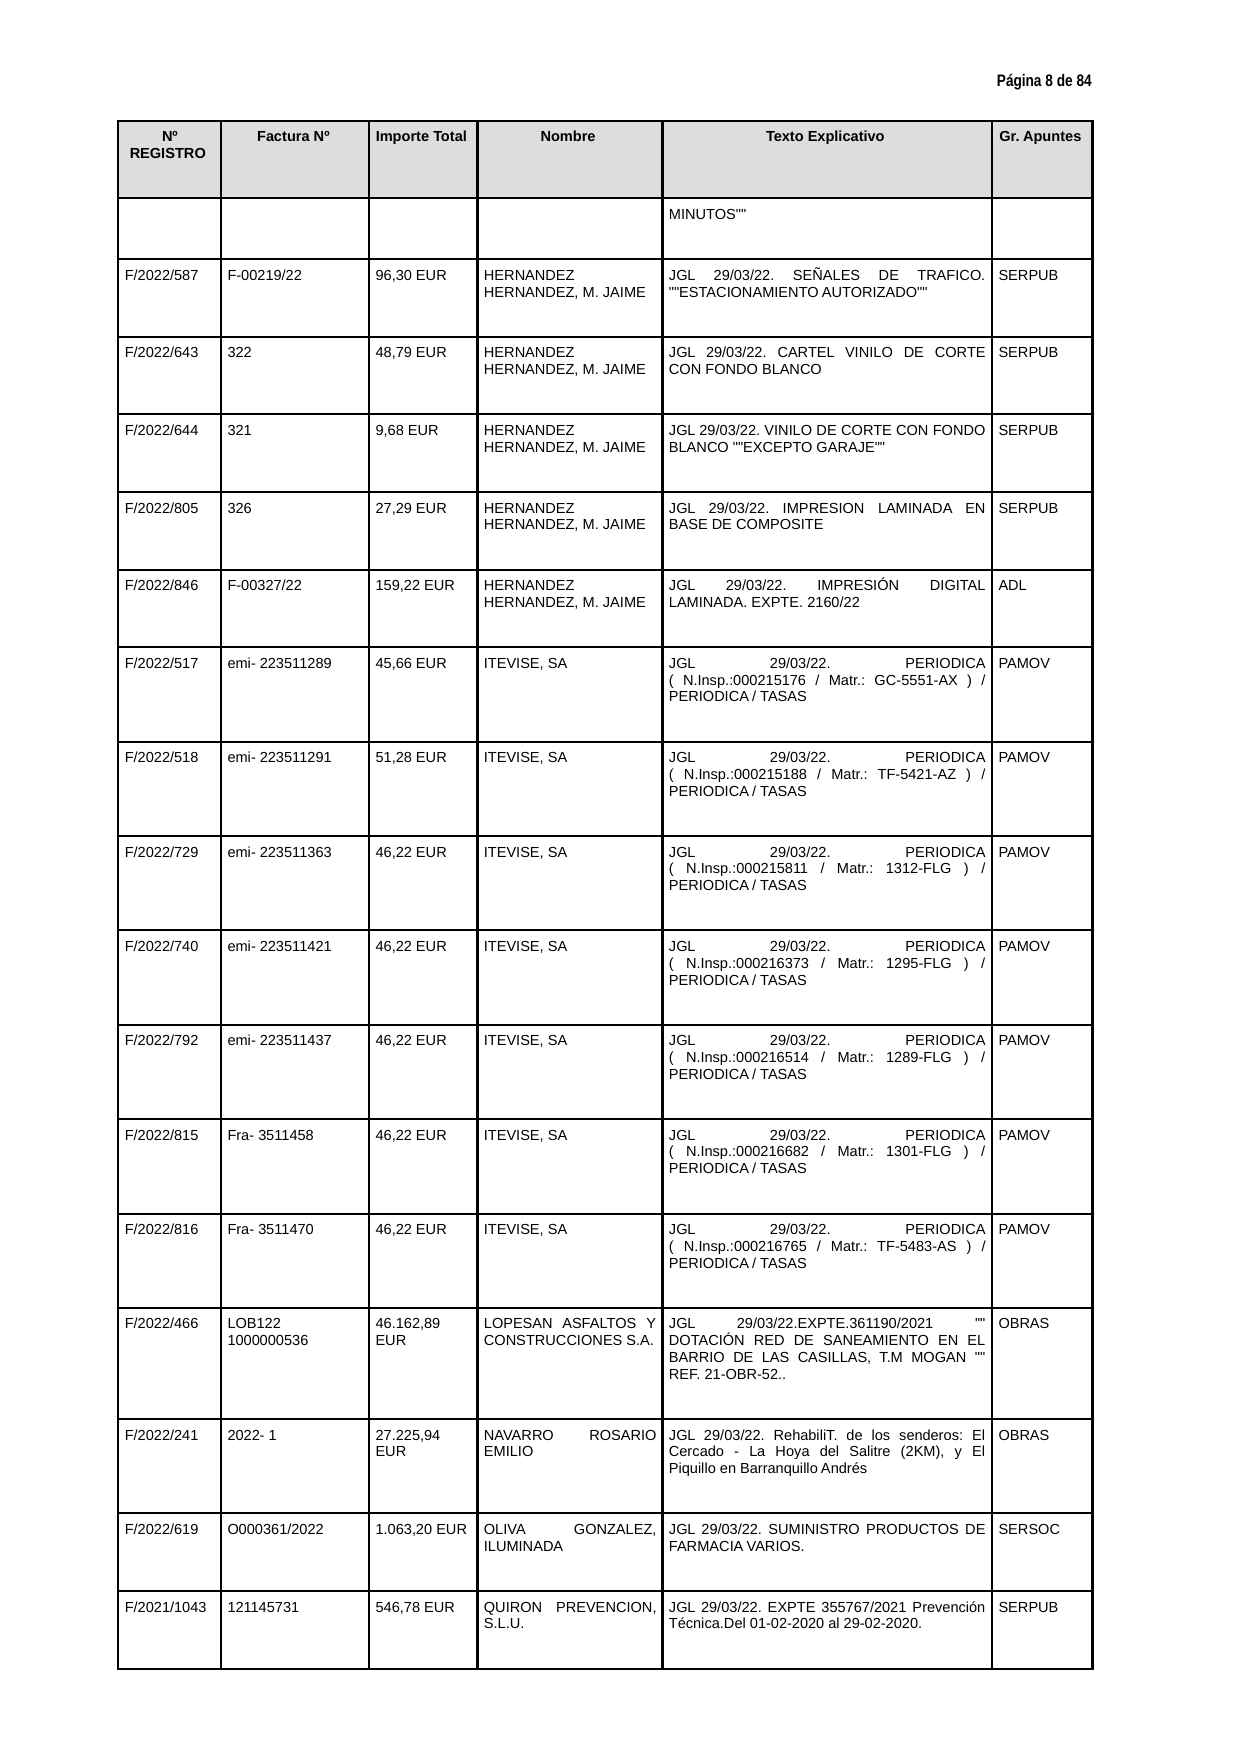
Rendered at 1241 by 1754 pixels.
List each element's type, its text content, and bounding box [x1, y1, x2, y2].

table_cell JGL 29/03/22. CARTEL VINILO DE CORTE CON FONDO BLANCO [664, 338, 991, 413]
table_cell emi- 223511437 [222, 1026, 368, 1118]
table_cell 51,28 EUR [370, 743, 476, 835]
table_cell [993, 199, 1091, 258]
table_cell ITEVISE, SA [479, 931, 661, 1024]
table_cell 546,78 EUR [370, 1592, 476, 1667]
table_cell F/2022/846 [119, 571, 220, 646]
table_cell OBRAS [993, 1309, 1091, 1418]
table_header Nombre [479, 122, 661, 197]
table_cell SERPUB [993, 338, 1091, 413]
table_cell PAMOV [993, 648, 1091, 741]
table_cell [119, 199, 220, 258]
table_cell F-00219/22 [222, 260, 368, 336]
table_cell 48,79 EUR [370, 338, 476, 413]
table_cell 46,22 EUR [370, 1120, 476, 1212]
table_cell JGL 29/03/22. PERIODICA ( N.Insp.:000216514 / Matr.: 1289-FLG ) / PERIODICA / TASAS [664, 1026, 991, 1118]
table_cell F/2022/805 [119, 493, 220, 568]
table_cell MINUTOS"" [664, 199, 991, 258]
table_cell [222, 199, 368, 258]
table_cell F-00327/22 [222, 571, 368, 646]
table_cell JGL 29/03/22. SUMINISTRO PRODUCTOS DE FARMACIA VARIOS. [664, 1514, 991, 1590]
table_cell 321 [222, 415, 368, 491]
table_cell 46,22 EUR [370, 931, 476, 1024]
table_cell 46.162,89 EUR [370, 1309, 476, 1418]
table_cell JGL 29/03/22. PERIODICA ( N.Insp.:000216373 / Matr.: 1295-FLG ) / PERIODICA / TASAS [664, 931, 991, 1024]
table_cell ITEVISE, SA [479, 1215, 661, 1307]
table_cell ITEVISE, SA [479, 1120, 661, 1212]
table_cell 322 [222, 338, 368, 413]
table_cell 1.063,20 EUR [370, 1514, 476, 1590]
table_header Gr. Apuntes [993, 122, 1091, 197]
table_cell JGL 29/03/22. VINILO DE CORTE CON FONDO BLANCO ""EXCEPTO GARAJE"" [664, 415, 991, 491]
table_cell SERPUB [993, 1592, 1091, 1667]
table_cell ITEVISE, SA [479, 1026, 661, 1118]
table_cell SERPUB [993, 260, 1091, 336]
table_cell JGL 29/03/22.EXPTE.361190/2021 "" DOTACIÓN RED DE SANEAMIENTO EN EL BARRIO DE LAS CASILLAS, T.M MOGAN "" REF. 21-OBR-52.. [664, 1309, 991, 1418]
table_cell 326 [222, 493, 368, 568]
table_cell F/2022/792 [119, 1026, 220, 1118]
table_cell 46,22 EUR [370, 1215, 476, 1307]
table_header Texto Explicativo [664, 122, 991, 197]
table_cell ADL [993, 571, 1091, 646]
table_cell QUIRON PREVENCION, S.L.U. [479, 1592, 661, 1667]
table_cell HERNANDEZ HERNANDEZ, M. JAIME [479, 415, 661, 491]
table_cell 159,22 EUR [370, 571, 476, 646]
table_cell 2022- 1 [222, 1420, 368, 1512]
table_cell PAMOV [993, 1120, 1091, 1212]
table_cell Fra- 3511458 [222, 1120, 368, 1212]
table_cell JGL 29/03/22. IMPRESIÓN DIGITAL LAMINADA. EXPTE. 2160/22 [664, 571, 991, 646]
table_cell PAMOV [993, 1215, 1091, 1307]
table_cell F/2022/643 [119, 338, 220, 413]
table_header Nº REGISTRO [119, 122, 220, 197]
table_cell JGL 29/03/22. PERIODICA ( N.Insp.:000216765 / Matr.: TF-5483-AS ) / PERIODICA / TASAS [664, 1215, 991, 1307]
table_cell [370, 199, 476, 258]
table_cell F/2022/815 [119, 1120, 220, 1212]
table_cell 9,68 EUR [370, 415, 476, 491]
table_cell OBRAS [993, 1420, 1091, 1512]
table_cell JGL 29/03/22. IMPRESION LAMINADA EN BASE DE COMPOSITE [664, 493, 991, 568]
table_cell emi- 223511291 [222, 743, 368, 835]
table_cell F/2022/466 [119, 1309, 220, 1418]
table_cell ITEVISE, SA [479, 837, 661, 929]
table_cell 27.225,94 EUR [370, 1420, 476, 1512]
table_cell emi- 223511289 [222, 648, 368, 741]
table_cell LOB122 1000000536 [222, 1309, 368, 1418]
table_cell F/2022/518 [119, 743, 220, 835]
table_cell JGL 29/03/22. PERIODICA ( N.Insp.:000215188 / Matr.: TF-5421-AZ ) / PERIODICA / TASAS [664, 743, 991, 835]
table_cell PAMOV [993, 837, 1091, 929]
table_cell F/2022/619 [119, 1514, 220, 1590]
table_cell SERPUB [993, 493, 1091, 568]
table_cell emi- 223511421 [222, 931, 368, 1024]
table_cell ITEVISE, SA [479, 648, 661, 741]
table_header Factura Nº [222, 122, 368, 197]
table_cell F/2021/1043 [119, 1592, 220, 1667]
table_header Importe Total [370, 122, 476, 197]
table_cell emi- 223511363 [222, 837, 368, 929]
table_cell ITEVISE, SA [479, 743, 661, 835]
table_cell F/2022/517 [119, 648, 220, 741]
table_cell JGL 29/03/22. EXPTE 355767/2021 Prevención Técnica.Del 01-02-2020 al 29-02-2020. [664, 1592, 991, 1667]
table_cell F/2022/816 [119, 1215, 220, 1307]
table_cell JGL 29/03/22. PERIODICA ( N.Insp.:000215176 / Matr.: GC-5551-AX ) / PERIODICA / TASAS [664, 648, 991, 741]
table_cell 121145731 [222, 1592, 368, 1667]
table_cell [479, 199, 661, 258]
table_cell PAMOV [993, 931, 1091, 1024]
table_cell Fra- 3511470 [222, 1215, 368, 1307]
table_cell SERSOC [993, 1514, 1091, 1590]
table_cell F/2022/644 [119, 415, 220, 491]
table_cell NAVARRO ROSARIO EMILIO [479, 1420, 661, 1512]
table_cell HERNANDEZ HERNANDEZ, M. JAIME [479, 338, 661, 413]
table_cell F/2022/740 [119, 931, 220, 1024]
table_cell 45,66 EUR [370, 648, 476, 741]
table_cell F/2022/241 [119, 1420, 220, 1512]
table_cell PAMOV [993, 743, 1091, 835]
table_cell 27,29 EUR [370, 493, 476, 568]
table_cell HERNANDEZ HERNANDEZ, M. JAIME [479, 493, 661, 568]
table_cell F/2022/729 [119, 837, 220, 929]
table_cell 46,22 EUR [370, 1026, 476, 1118]
table_cell 96,30 EUR [370, 260, 476, 336]
table_cell F/2022/587 [119, 260, 220, 336]
table_cell LOPESAN ASFALTOS Y CONSTRUCCIONES S.A. [479, 1309, 661, 1418]
table_cell 46,22 EUR [370, 837, 476, 929]
table_cell JGL 29/03/22. RehabiliT. de los senderos: El Cercado - La Hoya del Salitre (2KM), y El Piquillo en Barranquillo Andrés [664, 1420, 991, 1512]
table_cell HERNANDEZ HERNANDEZ, M. JAIME [479, 571, 661, 646]
table_cell JGL 29/03/22. SEÑALES DE TRAFICO. ""ESTACIONAMIENTO AUTORIZADO"" [664, 260, 991, 336]
table_cell PAMOV [993, 1026, 1091, 1118]
table_cell OLIVA GONZALEZ, ILUMINADA [479, 1514, 661, 1590]
table_cell JGL 29/03/22. PERIODICA ( N.Insp.:000216682 / Matr.: 1301-FLG ) / PERIODICA / TASAS [664, 1120, 991, 1212]
table_cell HERNANDEZ HERNANDEZ, M. JAIME [479, 260, 661, 336]
table_cell O000361/2022 [222, 1514, 368, 1590]
table_cell JGL 29/03/22. PERIODICA ( N.Insp.:000215811 / Matr.: 1312-FLG ) / PERIODICA / TASAS [664, 837, 991, 929]
table_cell SERPUB [993, 415, 1091, 491]
